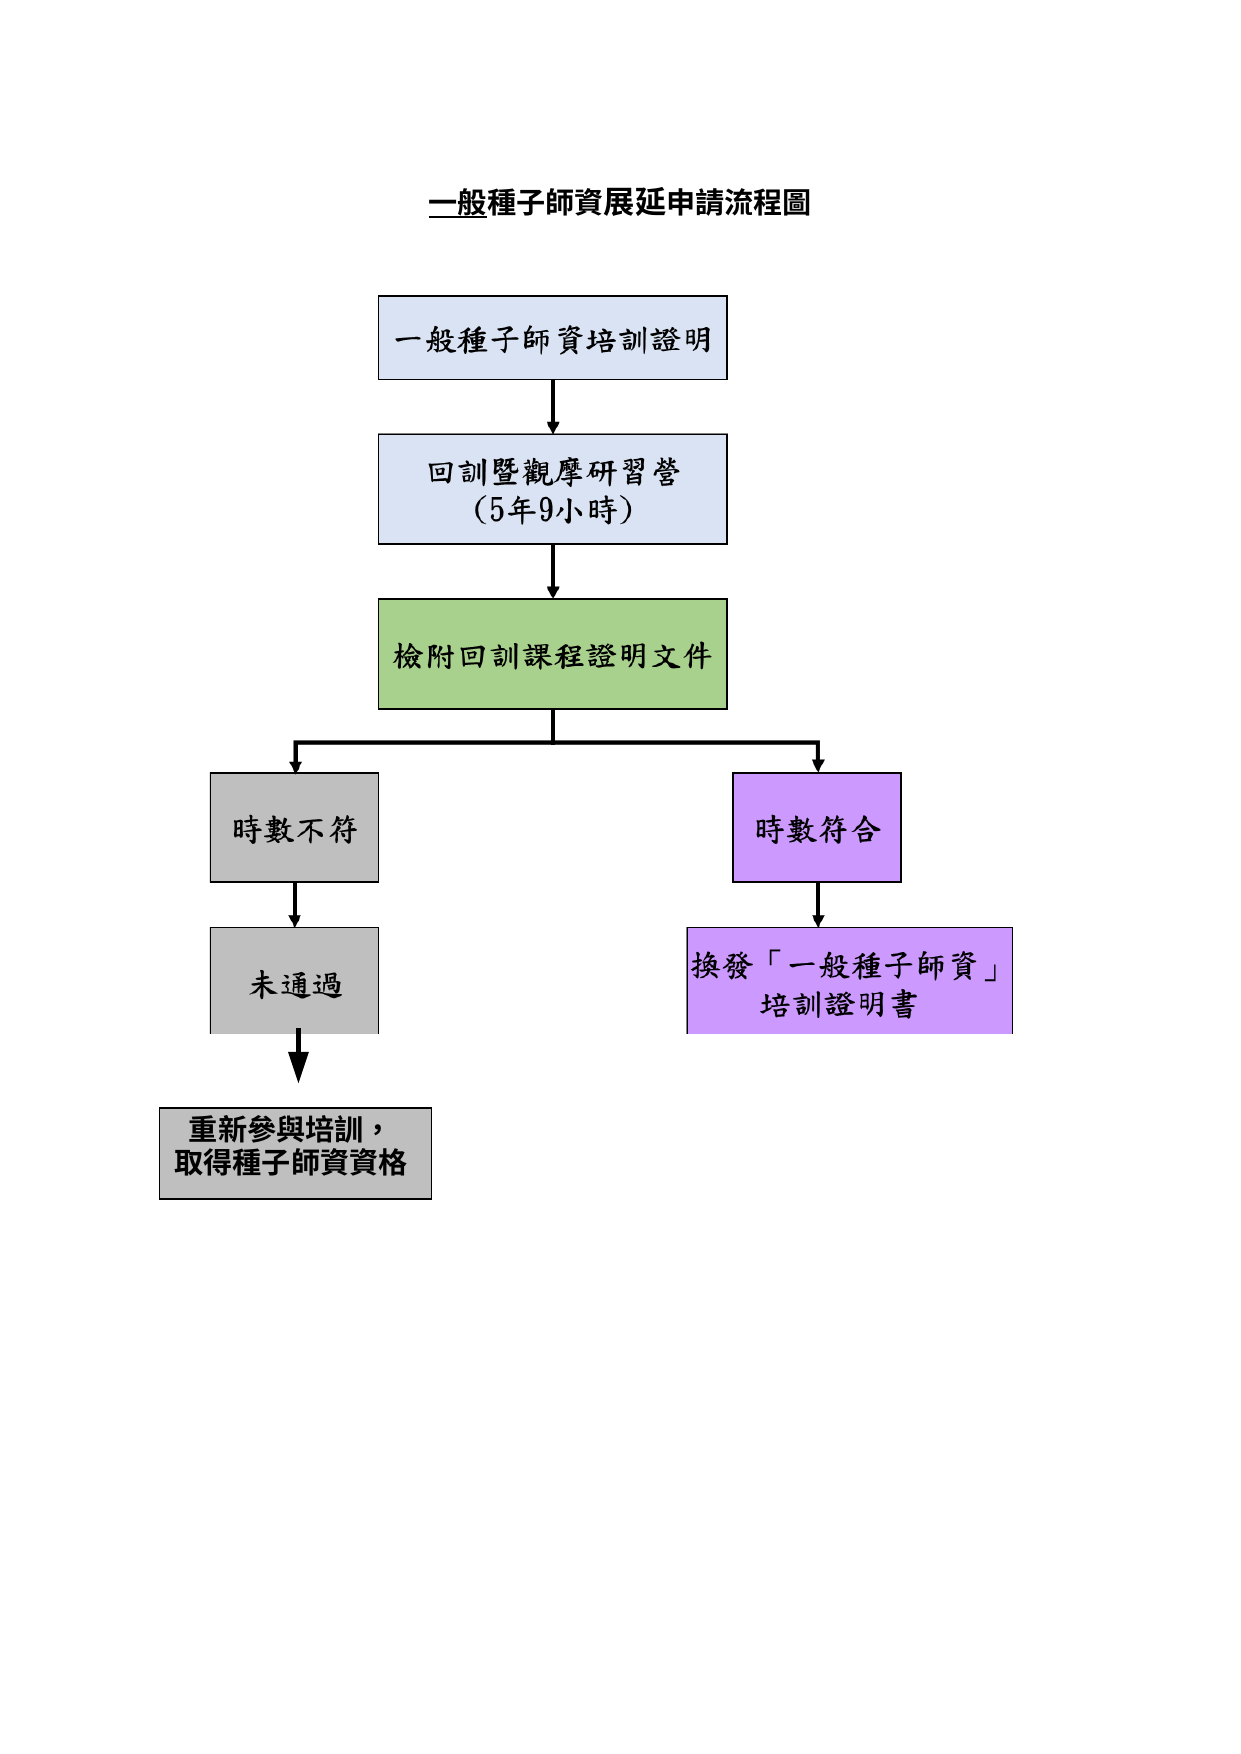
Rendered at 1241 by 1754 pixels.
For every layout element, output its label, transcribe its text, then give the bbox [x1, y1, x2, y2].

text 一般種子師資展延申請流程圖 [113, 158, 1128, 221]
